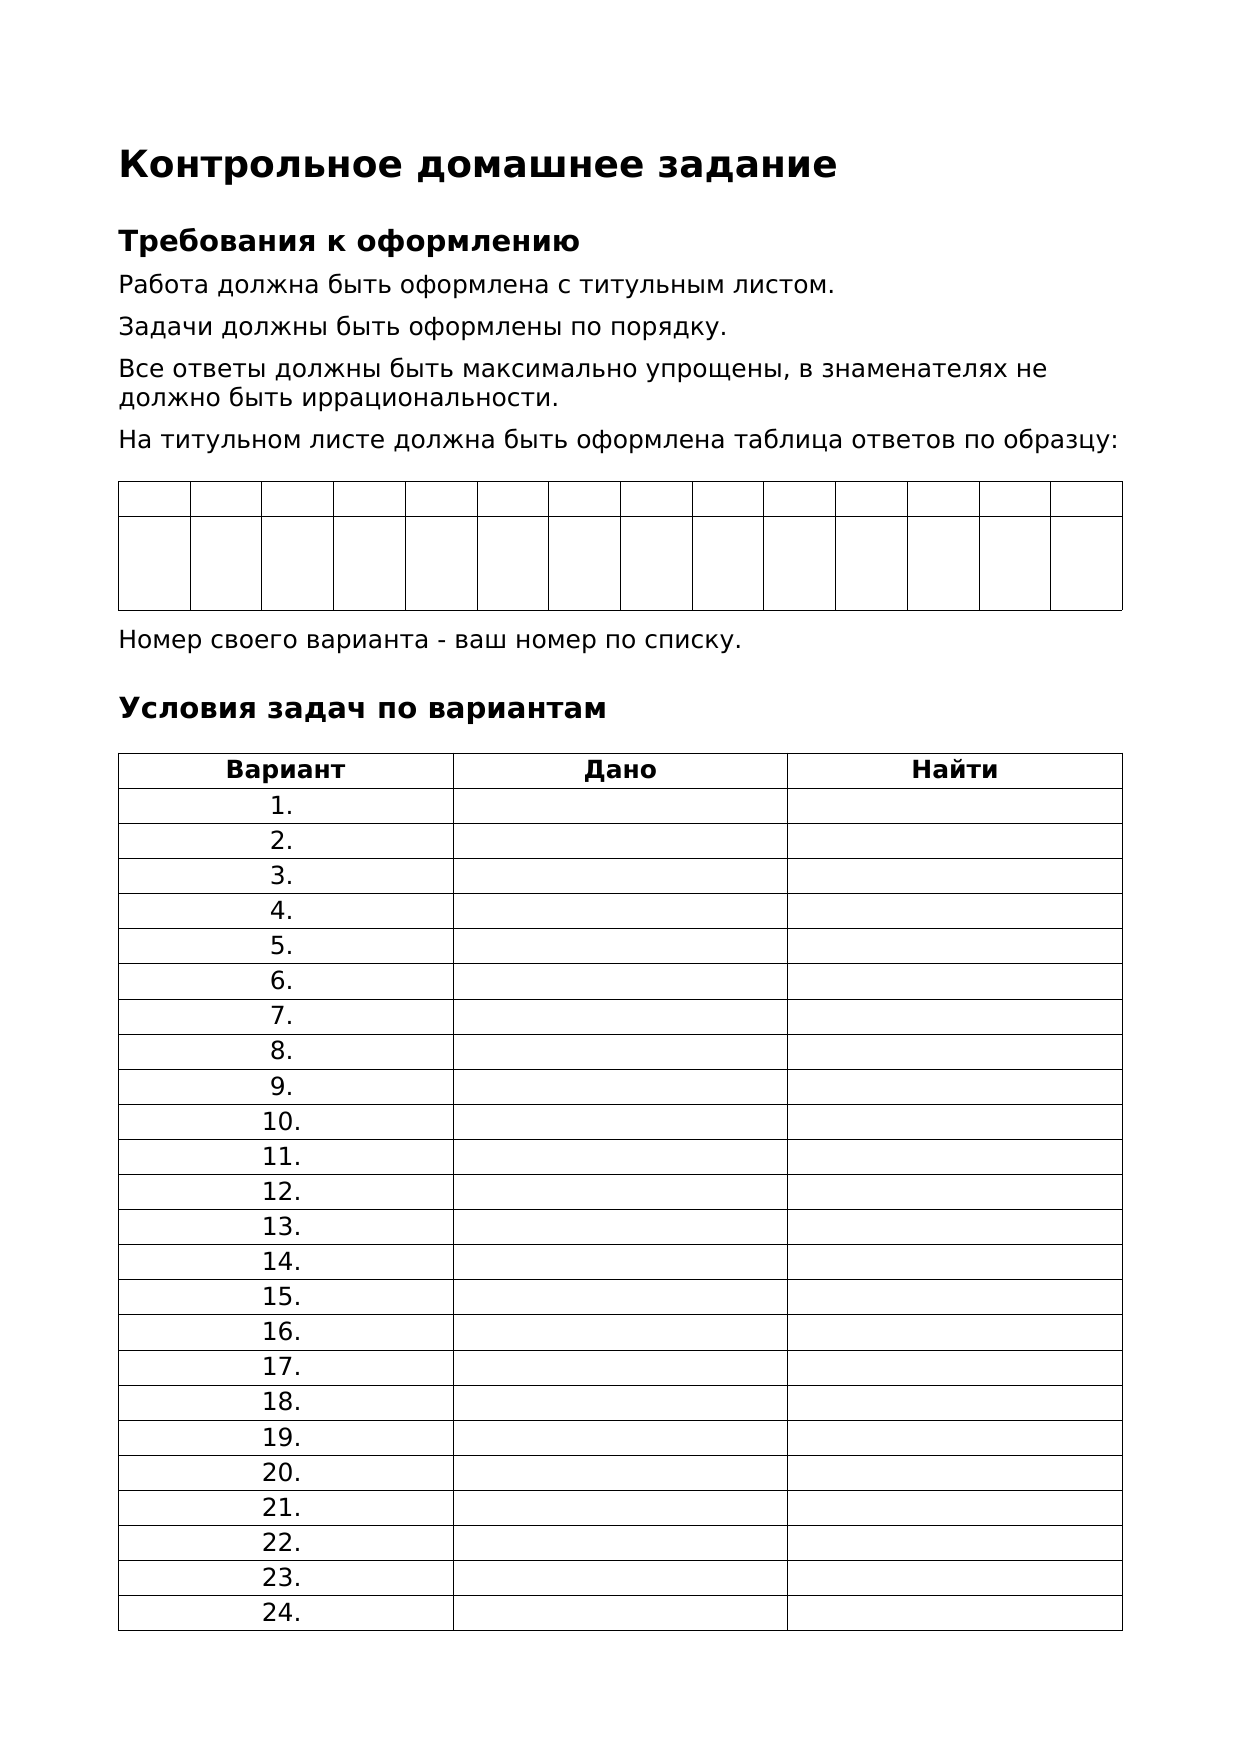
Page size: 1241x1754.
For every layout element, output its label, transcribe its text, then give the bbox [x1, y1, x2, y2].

table_cell 17. [119, 1351, 453, 1384]
table_cell [454, 1280, 787, 1314]
table_cell 20. [119, 1456, 453, 1490]
table_cell [788, 1315, 1122, 1349]
table_header [191, 482, 261, 516]
table_header Вариант [119, 754, 453, 788]
table_cell [119, 517, 190, 610]
table_cell [454, 894, 787, 928]
table_cell [454, 1491, 787, 1525]
table_cell [788, 859, 1122, 893]
table_cell [788, 1526, 1122, 1560]
table_cell 12. [119, 1175, 453, 1209]
subtitle Требования к оформлению [118, 224, 1122, 258]
table_cell [788, 964, 1122, 998]
table_cell [454, 824, 787, 858]
table_cell [454, 964, 787, 998]
text Все ответы должны быть максимально упрощены, в знаменателях не должно быть иррациональности. [118, 354, 1122, 412]
table_cell [454, 1035, 787, 1069]
subtitle Контрольное домашнее задание [118, 143, 1122, 187]
table_cell [454, 1456, 787, 1490]
table_cell 23. [119, 1561, 453, 1595]
table_cell 8. [119, 1035, 453, 1069]
table_cell [454, 1000, 787, 1033]
table_cell [262, 517, 333, 610]
table_header Найти [788, 754, 1122, 788]
table_cell [788, 1456, 1122, 1490]
subtitle Условия задач по вариантам [118, 691, 1122, 725]
table_cell [788, 824, 1122, 858]
table_cell [454, 1596, 787, 1630]
table_header [621, 482, 692, 516]
table_cell 19. [119, 1421, 453, 1455]
table_cell [788, 1210, 1122, 1244]
table_cell [1051, 517, 1122, 610]
table_cell [334, 517, 405, 610]
table_cell 22. [119, 1526, 453, 1560]
table_cell [788, 929, 1122, 963]
table_cell 16. [119, 1315, 453, 1349]
table_header [119, 482, 190, 516]
table_cell 11. [119, 1140, 453, 1174]
table_header [478, 482, 548, 516]
table_cell 1. [119, 789, 453, 823]
table_cell [788, 1280, 1122, 1314]
text Работа должна быть оформлена с титульным листом. [118, 271, 1122, 300]
table_cell [454, 859, 787, 893]
table_cell [788, 1561, 1122, 1595]
table_cell 6. [119, 964, 453, 998]
table_cell [788, 1386, 1122, 1420]
table_cell 5. [119, 929, 453, 963]
table_cell [788, 1245, 1122, 1279]
table_cell [454, 1140, 787, 1174]
table_cell [788, 1351, 1122, 1384]
table_cell [454, 1175, 787, 1209]
table_header [908, 482, 979, 516]
table_cell [788, 789, 1122, 823]
table_cell [454, 789, 787, 823]
table_cell 2. [119, 824, 453, 858]
table_cell [788, 1491, 1122, 1525]
table_header Дано [454, 754, 787, 788]
table_header [1051, 482, 1122, 516]
table_cell [836, 517, 907, 610]
table_cell [788, 1421, 1122, 1455]
table_cell [788, 1000, 1122, 1033]
table_cell 3. [119, 859, 453, 893]
table_cell [454, 1105, 787, 1139]
table_cell [454, 1210, 787, 1244]
table_cell [788, 1105, 1122, 1139]
table_cell 24. [119, 1596, 453, 1630]
table_cell [549, 517, 620, 610]
table_cell [788, 1175, 1122, 1209]
table_cell [191, 517, 261, 610]
table_header [693, 482, 763, 516]
table_cell [454, 1245, 787, 1279]
table_cell [788, 1140, 1122, 1174]
table_cell [764, 517, 835, 610]
table_cell 14. [119, 1245, 453, 1279]
table_cell [454, 929, 787, 963]
table_cell [454, 1421, 787, 1455]
table_header [836, 482, 907, 516]
table_cell [788, 1596, 1122, 1630]
table_header [406, 482, 477, 516]
text Задачи должны быть оформлены по порядку. [118, 312, 1122, 342]
table_cell [406, 517, 477, 610]
table_cell [454, 1315, 787, 1349]
table_cell [788, 1035, 1122, 1069]
table_cell [908, 517, 979, 610]
table_header [262, 482, 333, 516]
table_header [334, 482, 405, 516]
table_header [764, 482, 835, 516]
table_cell [788, 894, 1122, 928]
table_cell [788, 1070, 1122, 1104]
table_header [980, 482, 1050, 516]
table_cell [454, 1386, 787, 1420]
text Номер своего варианта - ваш номер по списку. [118, 625, 1122, 654]
table_cell 9. [119, 1070, 453, 1104]
table_cell [454, 1070, 787, 1104]
text На титульном листе должна быть оформлена таблица ответов по образцу: [118, 425, 1122, 454]
table_cell [454, 1351, 787, 1384]
table_cell 10. [119, 1105, 453, 1139]
table_cell [478, 517, 548, 610]
table_cell [621, 517, 692, 610]
table_cell 4. [119, 894, 453, 928]
table_header [549, 482, 620, 516]
table_cell [454, 1526, 787, 1560]
table_cell 18. [119, 1386, 453, 1420]
table_cell 7. [119, 1000, 453, 1033]
table_cell [454, 1561, 787, 1595]
table_cell [980, 517, 1050, 610]
table_cell 15. [119, 1280, 453, 1314]
table_cell [693, 517, 763, 610]
table_cell 13. [119, 1210, 453, 1244]
table_cell 21. [119, 1491, 453, 1525]
